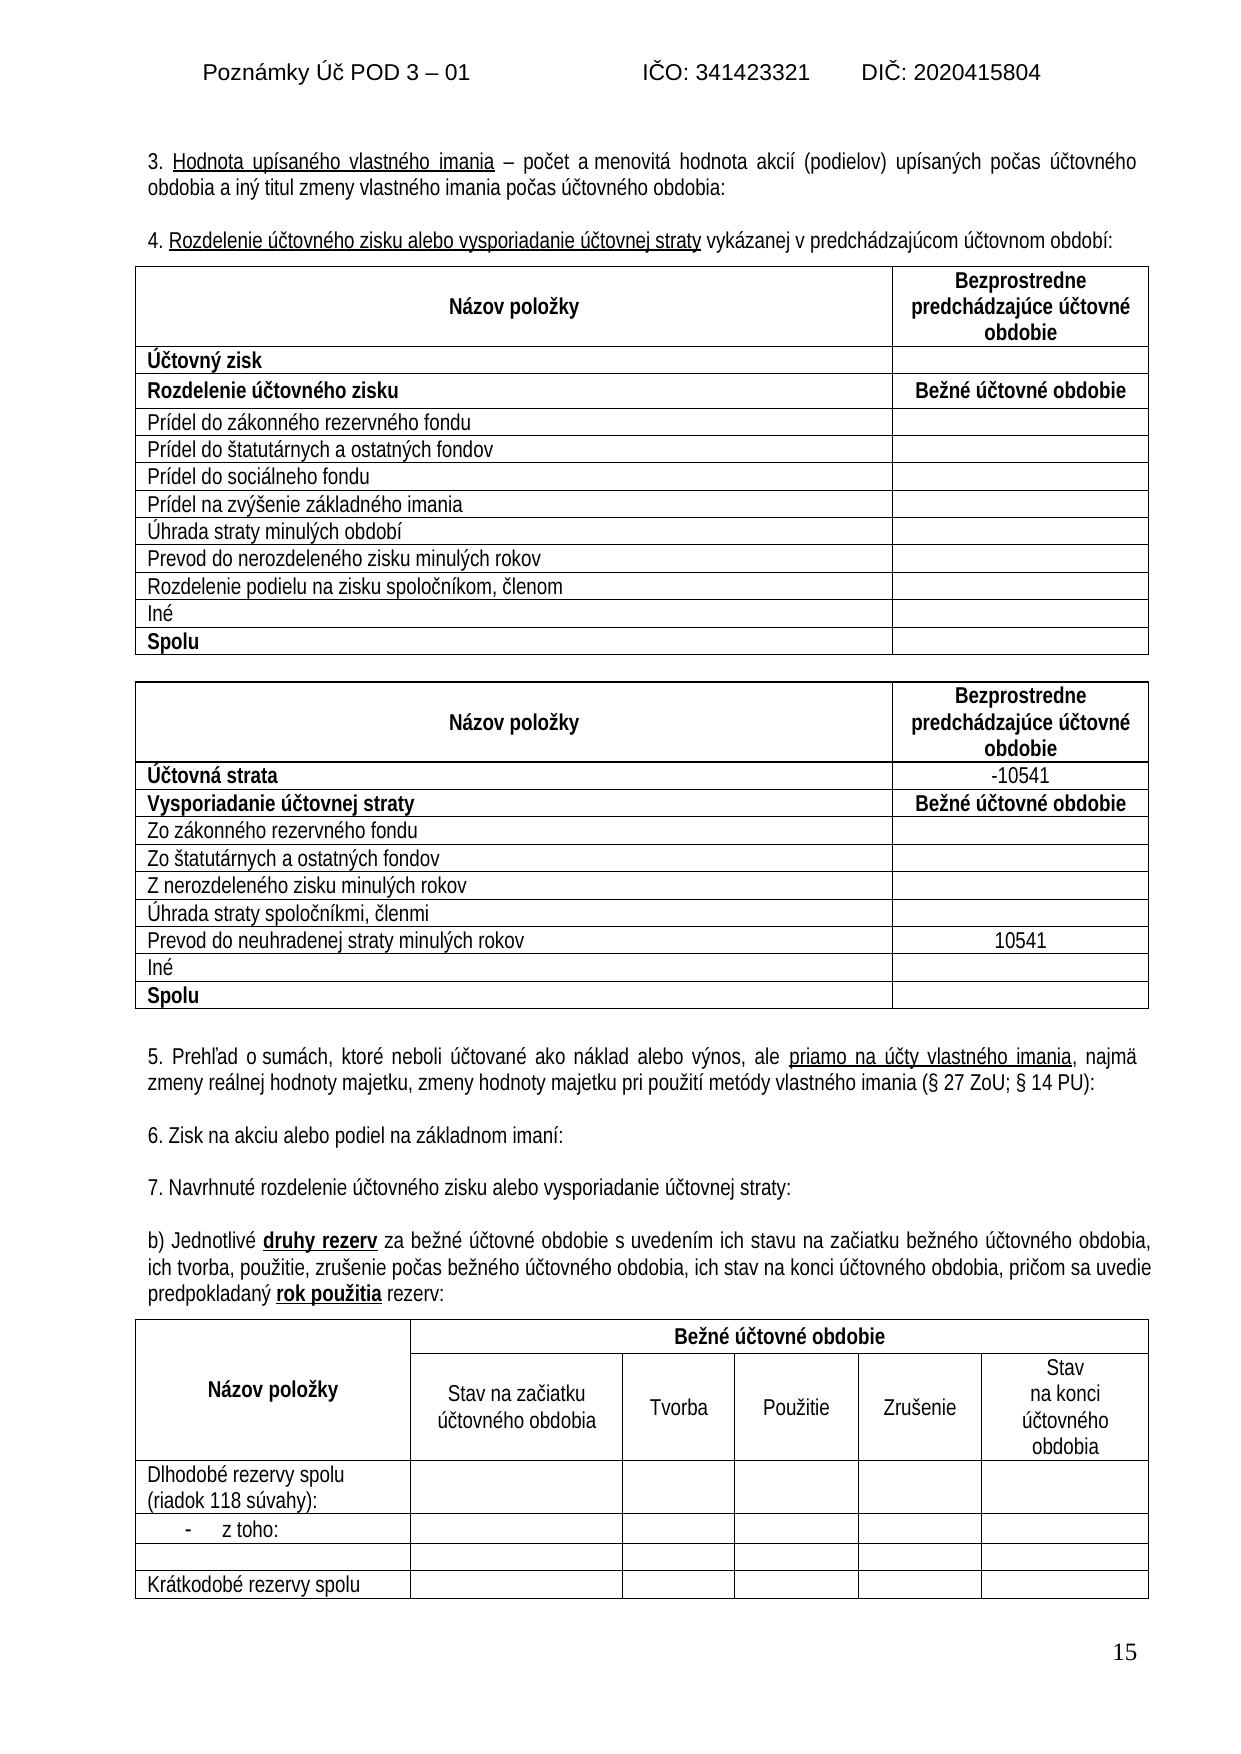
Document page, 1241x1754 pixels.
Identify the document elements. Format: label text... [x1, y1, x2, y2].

table_cell [136, 1544, 410, 1570]
table_cell [982, 1571, 1148, 1598]
table_cell [982, 1544, 1148, 1570]
table_cell [893, 545, 1148, 572]
table_cell z toho: [136, 1514, 410, 1543]
table_cell Z nerozdeleného zisku minulých rokov [136, 872, 892, 898]
table_cell [859, 1514, 981, 1543]
text 6. Zisk na akciu alebo podiel na základnom imaní: [148, 1122, 1137, 1148]
table_cell [859, 1461, 981, 1513]
text 7. Navrhnuté rozdelenie účtovného zisku alebo vysporiadanie účtovnej straty: [148, 1174, 1137, 1201]
text b) Jednotlivé druhy rezerv za bežné účtovné obdobie s uvedením ich stavu na začiatku bežného účtovného obdobia, ich tvorba, použitie, zrušenie počas bežného účtovného obdobia, ich stav na konci účtovného obdobia, pričom sa uvedie predpokladaný rok použitia rezerv: [148, 1227, 1152, 1306]
table_cell [623, 1571, 734, 1598]
table_header Názov položky [136, 267, 892, 346]
table_cell [735, 1571, 858, 1598]
table_cell [735, 1461, 858, 1513]
table_cell [893, 463, 1148, 489]
table_cell Prídel do sociálneho fondu [136, 463, 892, 489]
table_cell Prídel na zvýšenie základného imania [136, 491, 892, 517]
table_cell Iné [136, 954, 892, 981]
table_cell Prídel do štatutárnych a ostatných fondov [136, 436, 892, 462]
table_cell Úhrada straty spoločníkmi, členmi [136, 900, 892, 926]
table_cell [859, 1571, 981, 1598]
table_cell Použitie [735, 1354, 858, 1459]
table_cell Tvorba [623, 1354, 734, 1459]
table_cell [893, 628, 1148, 654]
table_cell [411, 1461, 622, 1513]
table_cell Zo zákonného rezervného fondu [136, 817, 892, 844]
table_cell Rozdelenie podielu na zisku spoločníkom, členom [136, 573, 892, 599]
table_cell [893, 491, 1148, 517]
table_cell Účtovný zisk [136, 347, 892, 373]
table_cell Stav na začiatku účtovného obdobia [411, 1354, 622, 1459]
text 3. Hodnota upísaného vlastného imania – počet a menovitá hodnota akcií (podielov) upísaných počas účtovného obdobia a iný titul zmeny vlastného imania počas účtovného obdobia: [148, 148, 1137, 200]
table_cell [893, 982, 1148, 1008]
table_cell [623, 1544, 734, 1570]
table_cell Bežné účtovné obdobie [893, 374, 1148, 407]
table_cell Rozdelenie účtovného zisku [136, 374, 892, 407]
table_cell Bežné účtovné obdobie [893, 790, 1148, 816]
table_cell Spolu [136, 982, 892, 1008]
table_cell [859, 1544, 981, 1570]
table_cell [893, 573, 1148, 599]
table_cell Prídel do zákonného rezervného fondu [136, 409, 892, 435]
table_cell [982, 1461, 1148, 1513]
table_cell [411, 1514, 622, 1543]
text 5. Prehľad o sumách, ktoré neboli účtované ako náklad alebo výnos, ale priamo na účty vlastného imania, najmä zmeny reálnej hodnoty majetku, zmeny hodnoty majetku pri použití metódy vlastného imania (§ 27 ZoU; § 14 PU): [148, 1043, 1137, 1095]
table_cell Iné [136, 600, 892, 627]
table_cell [411, 1544, 622, 1570]
table_cell Zo štatutárnych a ostatných fondov [136, 845, 892, 871]
table_cell Stav na konci účtovného obdobia [982, 1354, 1148, 1459]
table_cell Dlhodobé rezervy spolu (riadok 118 súvahy): [136, 1461, 410, 1513]
table_cell Účtovná strata [136, 763, 892, 789]
table_cell [893, 436, 1148, 462]
table_cell Vysporiadanie účtovnej straty [136, 790, 892, 816]
table_cell [893, 518, 1148, 544]
table_cell [893, 409, 1148, 435]
table_cell [893, 900, 1148, 926]
table_cell [735, 1514, 858, 1543]
table_cell [893, 600, 1148, 627]
table_header Názov položky [136, 1320, 410, 1459]
text 4. Rozdelenie účtovného zisku alebo vysporiadanie účtovnej straty vykázanej v predchádzajúcom účtovnom období: [148, 227, 1137, 253]
table_cell Úhrada straty minulých období [136, 518, 892, 544]
table_cell [893, 872, 1148, 898]
table_header Bezprostredne predchádzajúce účtovné obdobie [893, 267, 1148, 346]
table_cell [893, 845, 1148, 871]
table_cell [623, 1461, 734, 1513]
table_cell 10541 [893, 927, 1148, 953]
table_cell [893, 817, 1148, 844]
table_cell [893, 347, 1148, 373]
table_cell Krátkodobé rezervy spolu [136, 1571, 410, 1598]
table_cell [893, 954, 1148, 981]
table_cell Spolu [136, 628, 892, 654]
table_cell Zrušenie [859, 1354, 981, 1459]
table_cell [735, 1544, 858, 1570]
table_cell [411, 1571, 622, 1598]
table_cell -10541 [893, 763, 1148, 789]
table_cell [623, 1514, 734, 1543]
table_cell Prevod do neuhradenej straty minulých rokov [136, 927, 892, 953]
table_header Bezprostredne predchádzajúce účtovné obdobie [893, 683, 1148, 761]
table_header Bežné účtovné obdobie [411, 1320, 1148, 1353]
table_cell [982, 1514, 1148, 1543]
table_header Názov položky [136, 683, 892, 761]
table_cell Prevod do nerozdeleného zisku minulých rokov [136, 545, 892, 572]
